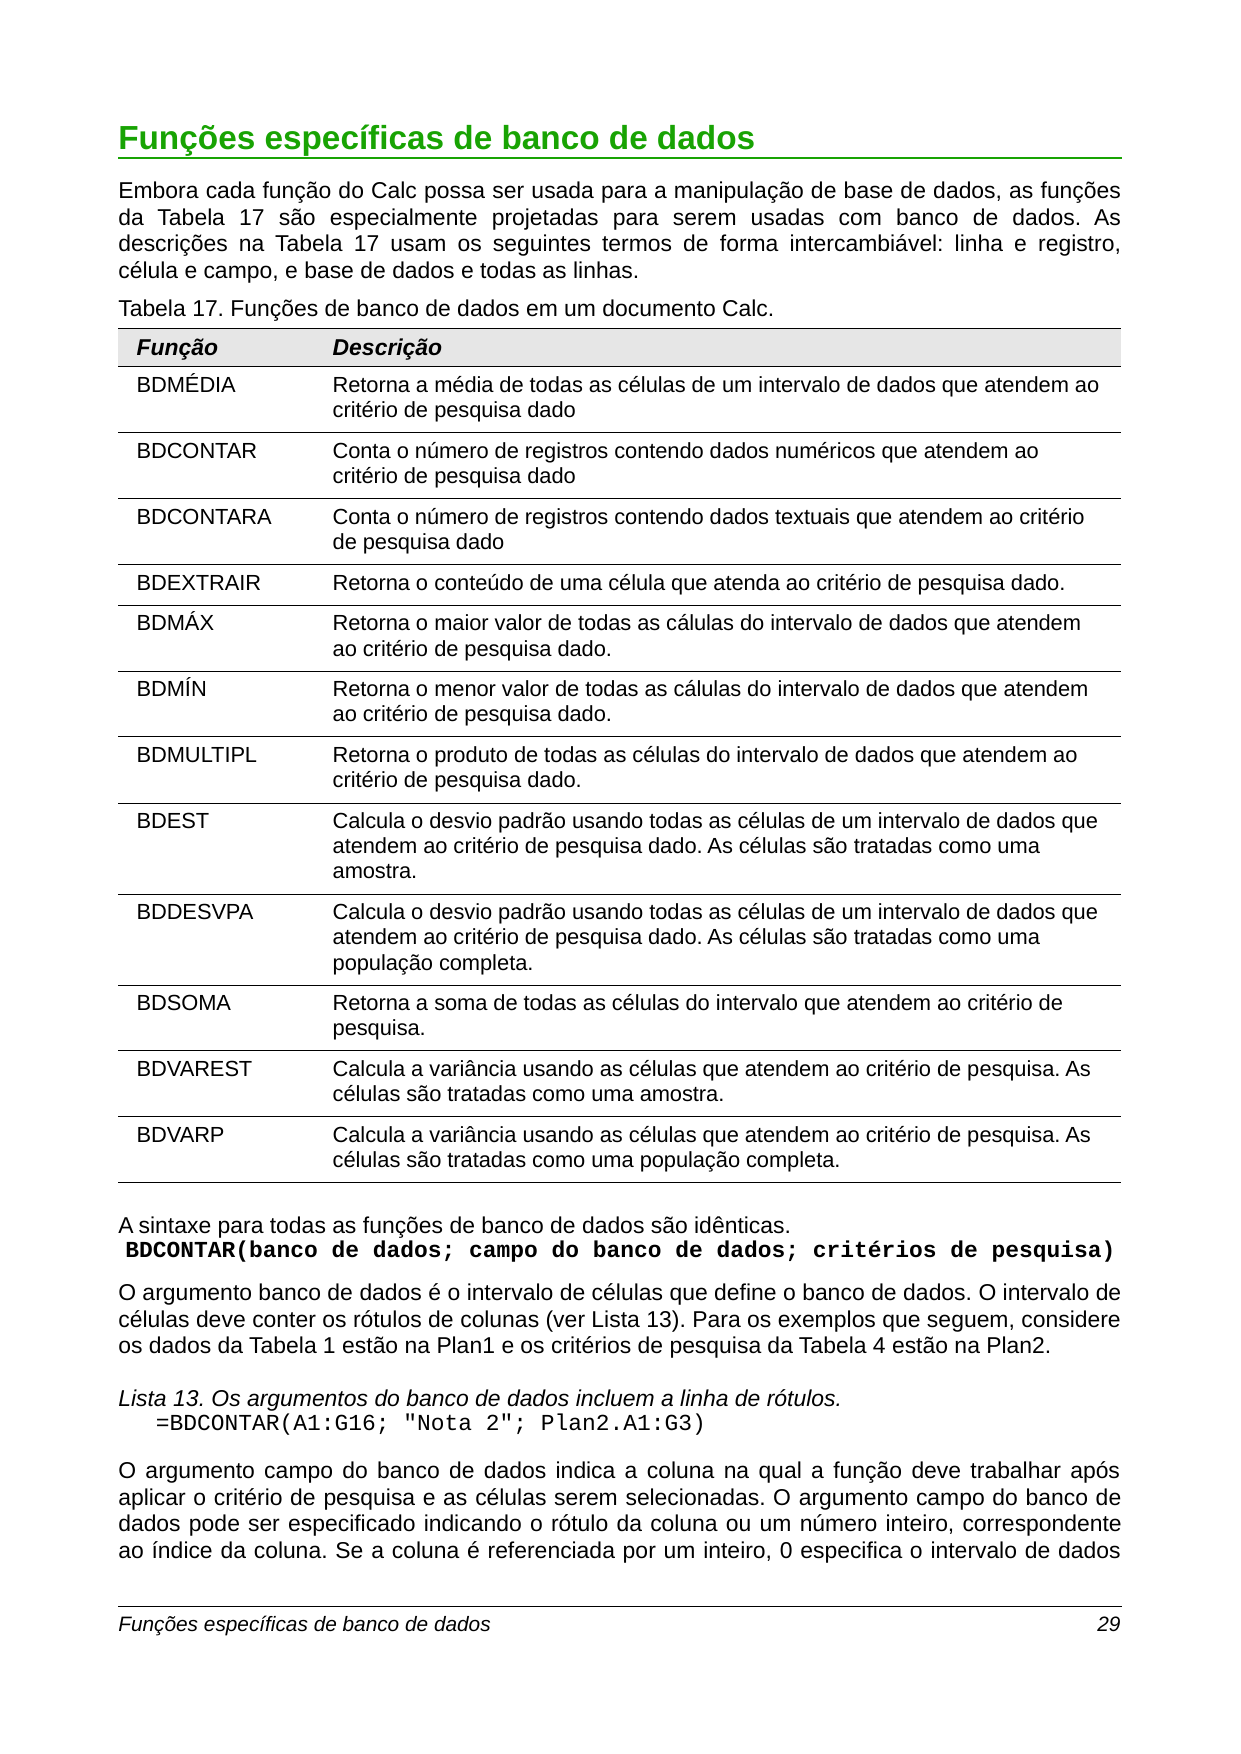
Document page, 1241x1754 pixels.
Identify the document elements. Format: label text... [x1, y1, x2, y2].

list Embora cada função do Calc possa ser usada para a manipulação de base de dados, as funções da Tabela 17 são especialmente projetadas para serem usadas com banco de dados. As descrições na Tabela 17 usam os seguintes termos de forma intercambiável: linha e registro, célula e campo, e base de dados e todas as linhas. [118, 177, 1122, 283]
table_cell BDEXTRAIR [118, 565, 314, 604]
table_cell BDMÁX [118, 606, 314, 671]
table_cell Retorna o conteúdo de uma célula que atenda ao critério de pesquisa dado. [314, 565, 1121, 604]
table_cell Calcula a variância usando as células que atendem ao critério de pesquisa. As células são tratadas como uma amostra. [314, 1051, 1121, 1116]
list Lista 13. Os argumentos do banco de dados incluem a linha de rótulos. [118, 1384, 1122, 1411]
table_header Descrição [314, 329, 1121, 366]
table_cell BDDESVPA [118, 895, 314, 984]
table_cell BDVAREST [118, 1051, 314, 1116]
table_cell BDVARP [118, 1117, 314, 1182]
table_cell Retorna a média de todas as células de um intervalo de dados que atendem ao critério de pesquisa dado [314, 367, 1121, 432]
table_cell BDCONTARA [118, 499, 314, 564]
table_cell Calcula a variância usando as células que atendem ao critério de pesquisa. As células são tratadas como uma população completa. [314, 1117, 1121, 1182]
table_cell BDMÍN [118, 672, 314, 736]
table_cell BDMÉDIA [118, 367, 314, 432]
table_cell BDMULTIPL [118, 737, 314, 802]
table_cell Retorna a soma de todas as células do intervalo que atendem ao critério de pesquisa. [314, 986, 1121, 1050]
table_cell BDSOMA [118, 986, 314, 1050]
text =BDCONTAR(A1:G16; "Nota 2"; Plan2.A1:G3) [156, 1411, 1092, 1437]
text BDCONTAR(banco de dados; campo do banco de dados; critérios de pesquisa) [118, 1238, 1122, 1264]
table_header Função [118, 329, 314, 366]
text Tabela 17. Funções de banco de dados em um documento Calc. [118, 295, 1122, 322]
table_cell Retorna o produto de todas as células do intervalo de dados que atendem ao critério de pesquisa dado. [314, 737, 1121, 802]
text A sintaxe para todas as funções de banco de dados são idênticas. [118, 1212, 1122, 1238]
table_cell Conta o número de registros contendo dados numéricos que atendem ao critério de pesquisa dado [314, 433, 1121, 498]
subtitle Funções específicas de banco de dados [118, 118, 1122, 157]
text O argumento campo do banco de dados indica a coluna na qual a função deve trabalhar após aplicar o critério de pesquisa e as células serem selecionadas. O argumento campo do banco de dados pode ser especificado indicando o rótulo da coluna ou um número inteiro, correspondente ao índice da coluna. Se a coluna é referenciada por um inteiro, 0 especifica o intervalo de dados [118, 1457, 1122, 1563]
text O argumento banco de dados é o intervalo de células que define o banco de dados. O intervalo de células deve conter os rótulos de colunas (ver Lista 13). Para os exemplos que seguem, considere os dados da Tabela 1 estão na Plan1 e os critérios de pesquisa da Tabela 4 estão na Plan2. [118, 1279, 1122, 1358]
table_cell Calcula o desvio padrão usando todas as células de um intervalo de dados que atendem ao critério de pesquisa dado. As células são tratadas como uma amostra. [314, 804, 1121, 893]
table_cell Retorna o menor valor de todas as cálulas do intervalo de dados que atendem ao critério de pesquisa dado. [314, 672, 1121, 736]
table_cell Calcula o desvio padrão usando todas as células de um intervalo de dados que atendem ao critério de pesquisa dado. As células são tratadas como uma população completa. [314, 895, 1121, 984]
table_cell BDCONTAR [118, 433, 314, 498]
table_cell Retorna o maior valor de todas as cálulas do intervalo de dados que atendem ao critério de pesquisa dado. [314, 606, 1121, 671]
table_cell BDEST [118, 804, 314, 893]
table_cell Conta o número de registros contendo dados textuais que atendem ao critério de pesquisa dado [314, 499, 1121, 564]
